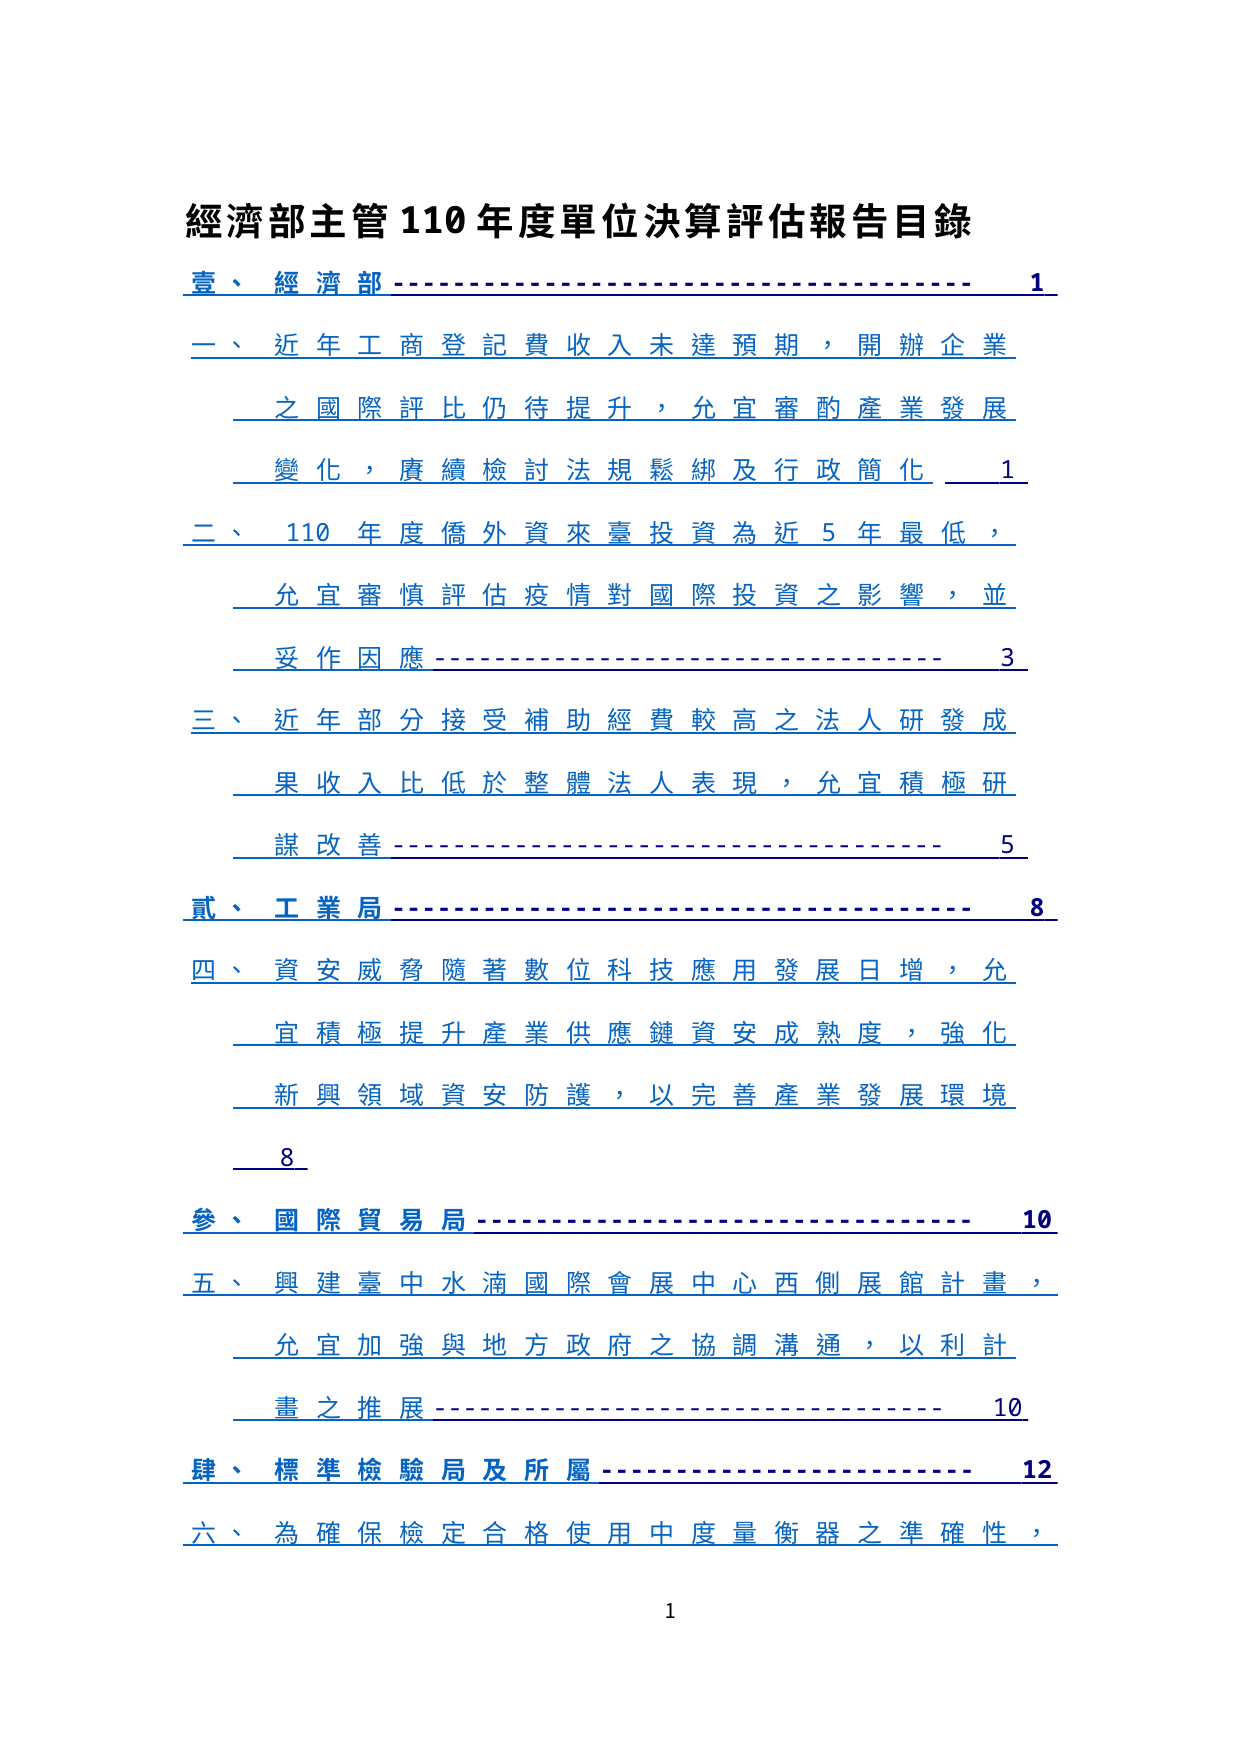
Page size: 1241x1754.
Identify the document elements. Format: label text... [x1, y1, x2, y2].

text 一、近年工商登記費收入未達預期，開辦企業之國際評比仍待提升，允宜審酌產業發展變化，賡續檢討法規鬆綁及行政簡化 1 [183, 302, 1028, 490]
text 二、110年度僑外資來臺投資為近5年最低，允宜審慎評估疫情對國際投資之影響，並妥作因應 3 [183, 490, 1028, 677]
text 貳、工業局 8 [183, 865, 1058, 919]
text 三、近年部分接受補助經費較高之法人研發成果收入比低於整體法人表現，允宜積極研謀改善 5 [183, 677, 1028, 865]
text 經濟部主管110年度單位決算評估報告目錄 [183, 177, 1058, 240]
text 五、興建臺中水湳國際會展中心西側展館計畫，允宜加強與地方政府之協調溝通，以利計畫之推展 10 [183, 1240, 1028, 1294]
text 五、興建臺中水湳國際會展中心西側展館計畫，允宜加強與地方政府之協調溝通，以利計畫之推展 10 [183, 1296, 1028, 1427]
text [183, 296, 1058, 302]
text 六、為確保檢定合格使用中度量衡器之準確性，並維護市場交易公平，允宜妥善規劃度量衡器檢查計畫 12 [183, 1490, 1028, 1544]
text 參、國際貿易局 10 [183, 1177, 1058, 1232]
text 四、資安威脅隨著數位科技應用發展日增，允宜積極提升產業供應鏈資安成熟度，強化新興領域資安防護，以完善產業發展環境 8 [183, 927, 1028, 1177]
text 肆、標準檢驗局及所屬 12 [183, 1427, 1058, 1482]
text [183, 1484, 1058, 1490]
text 六、為確保檢定合格使用中度量衡器之準確性，並維護市場交易公平，允宜妥善規劃度量衡器檢查計畫 12 [183, 1546, 1028, 1552]
text 壹、經濟部 1 [183, 240, 1058, 294]
text [183, 1234, 1058, 1240]
text [183, 921, 1058, 927]
